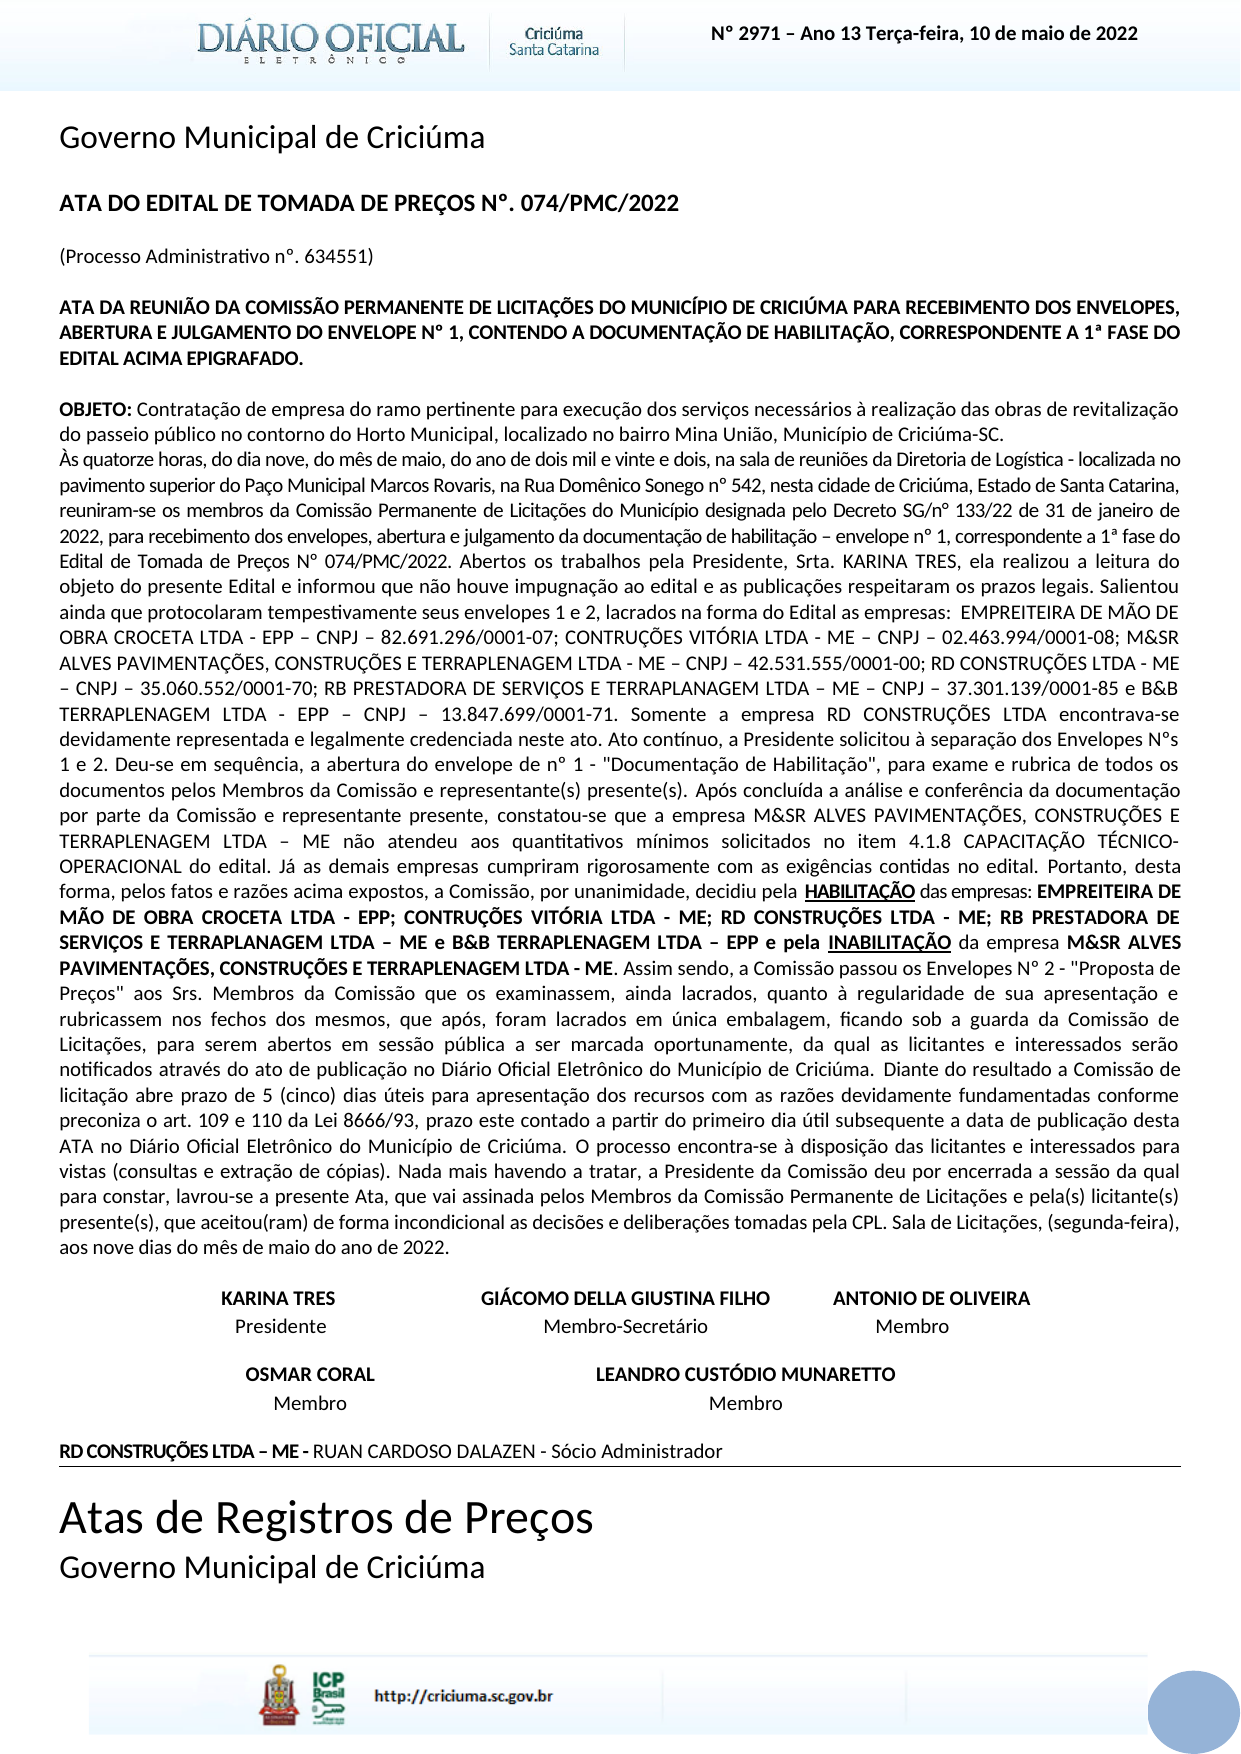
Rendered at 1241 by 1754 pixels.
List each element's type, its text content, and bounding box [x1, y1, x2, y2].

text Atas de Registros de Preços [59, 1487, 1181, 1546]
text Governo Municipal de Criciúma [59, 1546, 1181, 1586]
table_cell Membro-Secretário [443, 1313, 812, 1341]
text RD CONSTRUÇÕES LTDA – ME - RUAN CARDOSO DALAZEN - Sócio Administrador [59, 1438, 1181, 1466]
text OBJETO: Contratação de empresa do ramo pertinente para execução dos serviços necessários à realização das obras de revitalização do passeio público no contorno do Horto Municipal, localizado no bairro Mina União, Município de Criciúma-SC. [59, 396, 1181, 447]
table_cell Presidente [118, 1313, 443, 1341]
table_cell Membro [118, 1390, 443, 1418]
table_header ANTONIO DE OLIVEIRA [812, 1285, 1048, 1313]
table_cell Membro [812, 1313, 1048, 1341]
text ATA DO EDITAL DE TOMADA DE PREÇOS Nº. 074/PMC/2022 [59, 187, 1181, 218]
table_header LEANDRO CUSTÓDIO MUNARETTO [443, 1361, 1048, 1390]
text Governo Municipal de Criciúma [59, 116, 1181, 157]
table_header KARINA TRES [118, 1285, 443, 1313]
text (Processo Administrativo nº. 634551) [59, 243, 1181, 269]
text ATA DA REUNIÃO DA COMISSÃO PERMANENTE DE LICITAÇÕES DO MUNICÍPIO DE CRICIÚMA PARA RECEBIMENTO DOS ENVELOPES, ABERTURA E JULGAMENTO DO ENVELOPE Nº 1, CONTENDO A DOCUMENTAÇÃO DE HABILITAÇÃO, CORRESPONDENTE A 1ª FASE DO EDITAL ACIMA EPIGRAFADO. [59, 294, 1181, 370]
table_cell Membro [443, 1390, 1048, 1418]
text Às quatorze horas, do dia nove, do mês de maio, do ano de dois mil e vinte e dois, na sala de reuniões da Diretoria de Logística - localizada no pavimento superior do Paço Municipal Marcos Rovaris, na Rua Domênico Sonego nº 542, nesta cidade de Criciúma, Estado de Santa Catarina, reuniram-se os membros da Comissão Permanente de Licitações do Município designada pelo Decreto SG/n° 133/22 de 31 de janeiro de 2022, para recebimento dos envelopes, abertura e julgamento da documentação de habilitação – envelope nº 1, correspondente a 1ª fase do Edital de Tomada de Preços Nº 074/PMC/2022. Abertos os trabalhos pela Presidente, Srta. KARINA TRES, ela realizou a leitura do objeto do presente Edital e informou que não houve impugnação ao edital e as publicações respeitaram os prazos legais. Salientou ainda que protocolaram tempestivamente seus envelopes 1 e 2, lacrados na forma do Edital as empresas: EMPREITEIRA DE MÃO DE OBRA CROCETA LTDA - EPP – CNPJ – 82.691.296/0001-07; CONTRUÇÕES VITÓRIA LTDA - ME – CNPJ – 02.463.994/0001-08; M&SR ALVES PAVIMENTAÇÕES, CONSTRUÇÕES E TERRAPLENAGEM LTDA - ME – CNPJ – 42.531.555/0001-00; RD CONSTRUÇÕES LTDA - ME – CNPJ – 35.060.552/0001-70; RB PRESTADORA DE SERVIÇOS E TERRAPLANAGEM LTDA – ME – CNPJ – 37.301.139/0001-85 e B&B TERRAPLENAGEM LTDA - EPP – CNPJ – 13.847.699/0001-71. Somente a empresa RD CONSTRUÇÕES LTDA encontrava-se devidamente representada e legalmente credenciada neste ato. Ato contínuo, a Presidente solicitou à separação dos Envelopes Nºs 1 e 2. Deu-se em sequência, a abertura do envelope de nº 1 - "Documentação de Habilitação", para exame e rubrica de todos os documentos pelos Membros da Comissão e representante(s) presente(s). Após concluída a análise e conferência da documentação por parte da Comissão e representante presente, constatou-se que a empresa M&SR ALVES PAVIMENTAÇÕES, CONSTRUÇÕES E TERRAPLENAGEM LTDA – ME não atendeu aos quantitativos mínimos solicitados no item 4.1.8 CAPACITAÇÃO TÉCNICO-OPERACIONAL do edital. Já as demais empresas cumpriram rigorosamente com as exigências contidas no edital. Portanto, desta forma, pelos fatos e razões acima expostos, a Comissão, por unanimidade, decidiu pela HABILITAÇÃO das empresas: EMPREITEIRA DE MÃO DE OBRA CROCETA LTDA - EPP; CONTRUÇÕES VITÓRIA LTDA - ME; RD CONSTRUÇÕES LTDA - ME; RB PRESTADORA DE SERVIÇOS E TERRAPLANAGEM LTDA – ME e B&B TERRAPLENAGEM LTDA – EPP e pela INABILITAÇÃO da empresa M&SR ALVES PAVIMENTAÇÕES, CONSTRUÇÕES E TERRAPLENAGEM LTDA - ME. Assim sendo, a Comissão passou os Envelopes Nº 2 - "Proposta de Preços" aos Srs. Membros da Comissão que os examinassem, ainda lacrados, quanto à regularidade de sua apresentação e rubricassem nos fechos dos mesmos, que após, foram lacrados em única embalagem, ficando sob a guarda da Comissão de Licitações, para serem abertos em sessão pública a ser marcada oportunamente, da qual as licitantes e interessados serão notificados através do ato de publicação no Diário Oficial Eletrônico do Município de Criciúma. Diante do resultado a Comissão de licitação abre prazo de 5 (cinco) dias úteis para apresentação dos recursos com as razões devidamente fundamentadas conforme preconiza o art. 109 e 110 da Lei 8666/93, prazo este contado a partir do primeiro dia útil subsequente a data de publicação desta ATA no Diário Oficial Eletrônico do Município de Criciúma. O processo encontra-se à disposição das licitantes e interessados para vistas (consultas e extração de cópias). Nada mais havendo a tratar, a Presidente da Comissão deu por encerrada a sessão da qual para constar, lavrou-se a presente Ata, que vai assinada pelos Membros da Comissão Permanente de Licitações e pela(s) licitante(s) presente(s), que aceitou(ram) de forma incondicional as decisões e deliberações tomadas pela CPL. Sala de Licitações, (segunda-feira), aos nove dias do mês de maio do ano de 2022. [59, 447, 1181, 1260]
table_header GIÁCOMO DELLA GIUSTINA FILHO [443, 1285, 812, 1313]
table_header OSMAR CORAL [118, 1361, 443, 1390]
